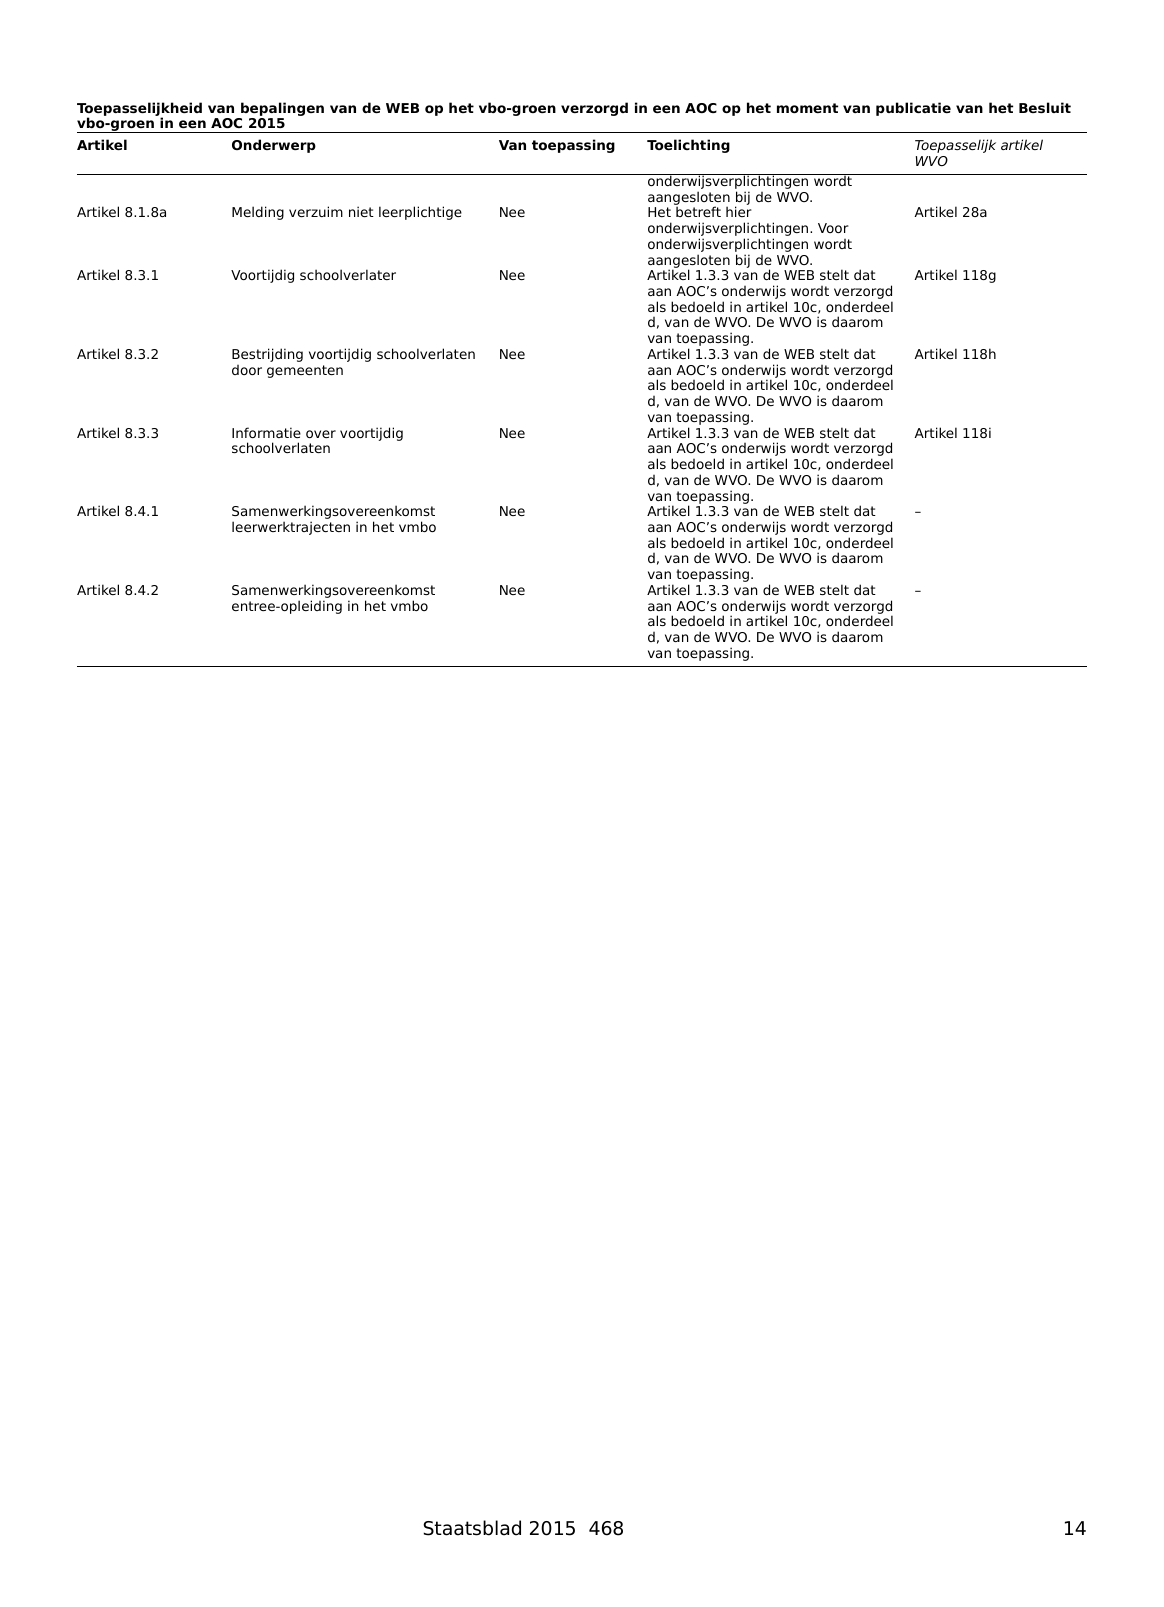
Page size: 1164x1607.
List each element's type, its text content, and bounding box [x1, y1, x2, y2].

table_cell Artikel 8.3.1 [77, 268, 225, 347]
table_cell [493, 175, 641, 205]
table_cell Artikel 28a [908, 205, 1087, 268]
table_cell Nee [493, 347, 641, 425]
table_cell Samenwerkingsovereenkomst entree-opleiding in het vmbo [225, 583, 492, 666]
table_cell Melding verzuim niet leerplichtige [225, 205, 492, 268]
table_cell Artikel 8.3.2 [77, 347, 225, 425]
table_cell Artikel 118g [908, 268, 1087, 347]
table_cell Artikel 1.3.3 van de WEB stelt dat aan AOC’s onderwijs wordt verzorgd als bedoeld in artikel 10c, onderdeel d, van de WVO. De WVO is daarom van toepassing. [641, 268, 908, 347]
table_cell Nee [493, 504, 641, 583]
table_cell Artikel 118h [908, 347, 1087, 425]
table_cell [77, 175, 225, 205]
table_cell Toelichting [641, 133, 908, 174]
table_header Toepasselijkheid van bepalingen van de WEB op het vbo-groen verzorgd in een AOC op het moment van publicatie van het Besluit vbo-groen in een AOC 2015 [77, 100, 1087, 132]
table_cell Artikel [77, 133, 225, 174]
table_cell Artikel 8.3.3 [77, 425, 225, 504]
table_cell Artikel 1.3.3 van de WEB stelt dat aan AOC’s onderwijs wordt verzorgd als bedoeld in artikel 10c, onderdeel d, van de WVO. De WVO is daarom van toepassing. [641, 425, 908, 504]
table_cell Artikel 1.3.3 van de WEB stelt dat aan AOC’s onderwijs wordt verzorgd als bedoeld in artikel 10c, onderdeel d, van de WVO. De WVO is daarom van toepassing. [641, 347, 908, 425]
table_cell Nee [493, 425, 641, 504]
table_cell Van toepassing [493, 133, 641, 174]
table_cell Nee [493, 583, 641, 666]
table_cell Artikel 8.4.2 [77, 583, 225, 666]
table_cell Toepasselijk artikel WVO [908, 133, 1087, 174]
table_cell Artikel 1.3.3 van de WEB stelt dat aan AOC’s onderwijs wordt verzorgd als bedoeld in artikel 10c, onderdeel d, van de WVO. De WVO is daarom van toepassing. [641, 583, 908, 666]
table_cell Het betreft hier onderwijsverplichtingen. Voor onderwijsverplichtingen wordt aangesloten bij de WVO. [641, 205, 908, 268]
table_cell [225, 175, 492, 205]
table_cell [908, 175, 1087, 205]
table_cell Artikel 8.1.8a [77, 205, 225, 268]
table_cell – [908, 583, 1087, 666]
table_cell Voortijdig schoolverlater [225, 268, 492, 347]
table_cell onderwijsverplichtingen wordt aangesloten bij de WVO. [641, 175, 908, 205]
table_cell Nee [493, 205, 641, 268]
table_cell Artikel 8.4.1 [77, 504, 225, 583]
table_cell Informatie over voortijdig schoolverlaten [225, 425, 492, 504]
table_cell Samenwerkingsovereenkomst leerwerktrajecten in het vmbo [225, 504, 492, 583]
table_cell Nee [493, 268, 641, 347]
table_cell Onderwerp [225, 133, 492, 174]
table_cell Artikel 118i [908, 425, 1087, 504]
table_cell Artikel 1.3.3 van de WEB stelt dat aan AOC’s onderwijs wordt verzorgd als bedoeld in artikel 10c, onderdeel d, van de WVO. De WVO is daarom van toepassing. [641, 504, 908, 583]
table_cell Bestrijding voortijdig schoolverlaten door gemeenten [225, 347, 492, 425]
table_cell – [908, 504, 1087, 583]
